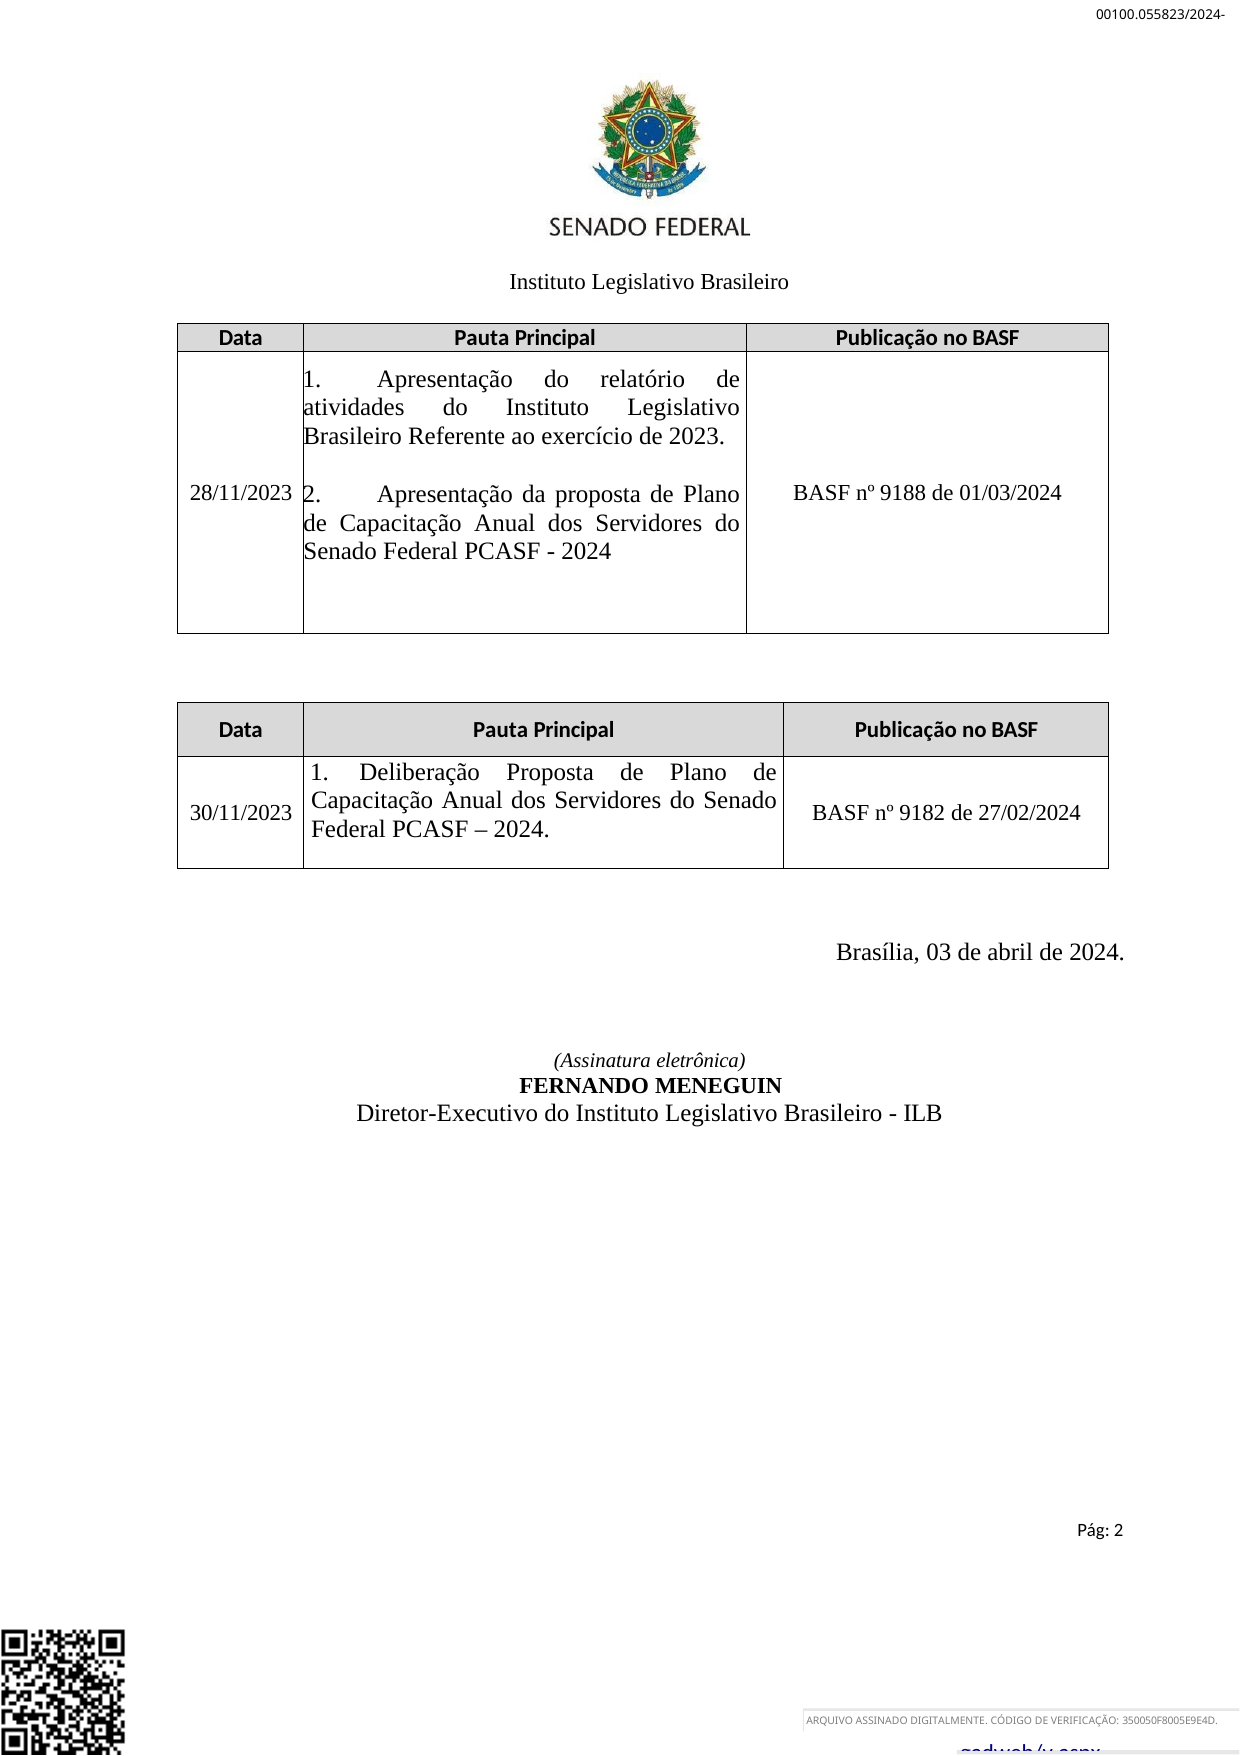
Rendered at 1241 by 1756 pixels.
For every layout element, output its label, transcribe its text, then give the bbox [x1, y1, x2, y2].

text FERNANDO MENEGUIN [164, 1073, 1137, 1098]
text Diretor-Executivo do Instituto Legislativo Brasileiro - ILB [164, 1098, 1135, 1127]
table_header Pauta Principal [304, 703, 783, 756]
text Pág: 2 [162, 1518, 1124, 1541]
table_cell 30/11/2023 [178, 757, 303, 868]
table_header Data [178, 324, 303, 351]
text Brasília, 03 de abril de 2024. [162, 937, 1124, 966]
text (Assinatura eletrônica) [165, 1048, 1136, 1072]
table_cell BASF nº 9182 de 27/02/2024 [784, 757, 1108, 868]
table_header Publicação no BASF [784, 703, 1108, 756]
table_cell 28/11/2023 [178, 352, 303, 633]
table_header Publicação no BASF [747, 324, 1108, 351]
table_header Data [178, 703, 303, 756]
table_cell 1. Deliberação Proposta de Plano de Capacitação Anual dos Servidores do Senado Federal PCASF – 2024. [304, 757, 783, 868]
table_cell Apresentação do relatório de atividades do Instituto Legislativo Brasileiro Referente ao exercício de 2023. Apresentação da proposta de Plano de Capacitação Anual dos Servidores do Senado Federal PCASF - 2024 [304, 352, 746, 633]
table_cell BASF nº 9188 de 01/03/2024 [747, 352, 1108, 633]
table_header Pauta Principal [304, 324, 746, 351]
